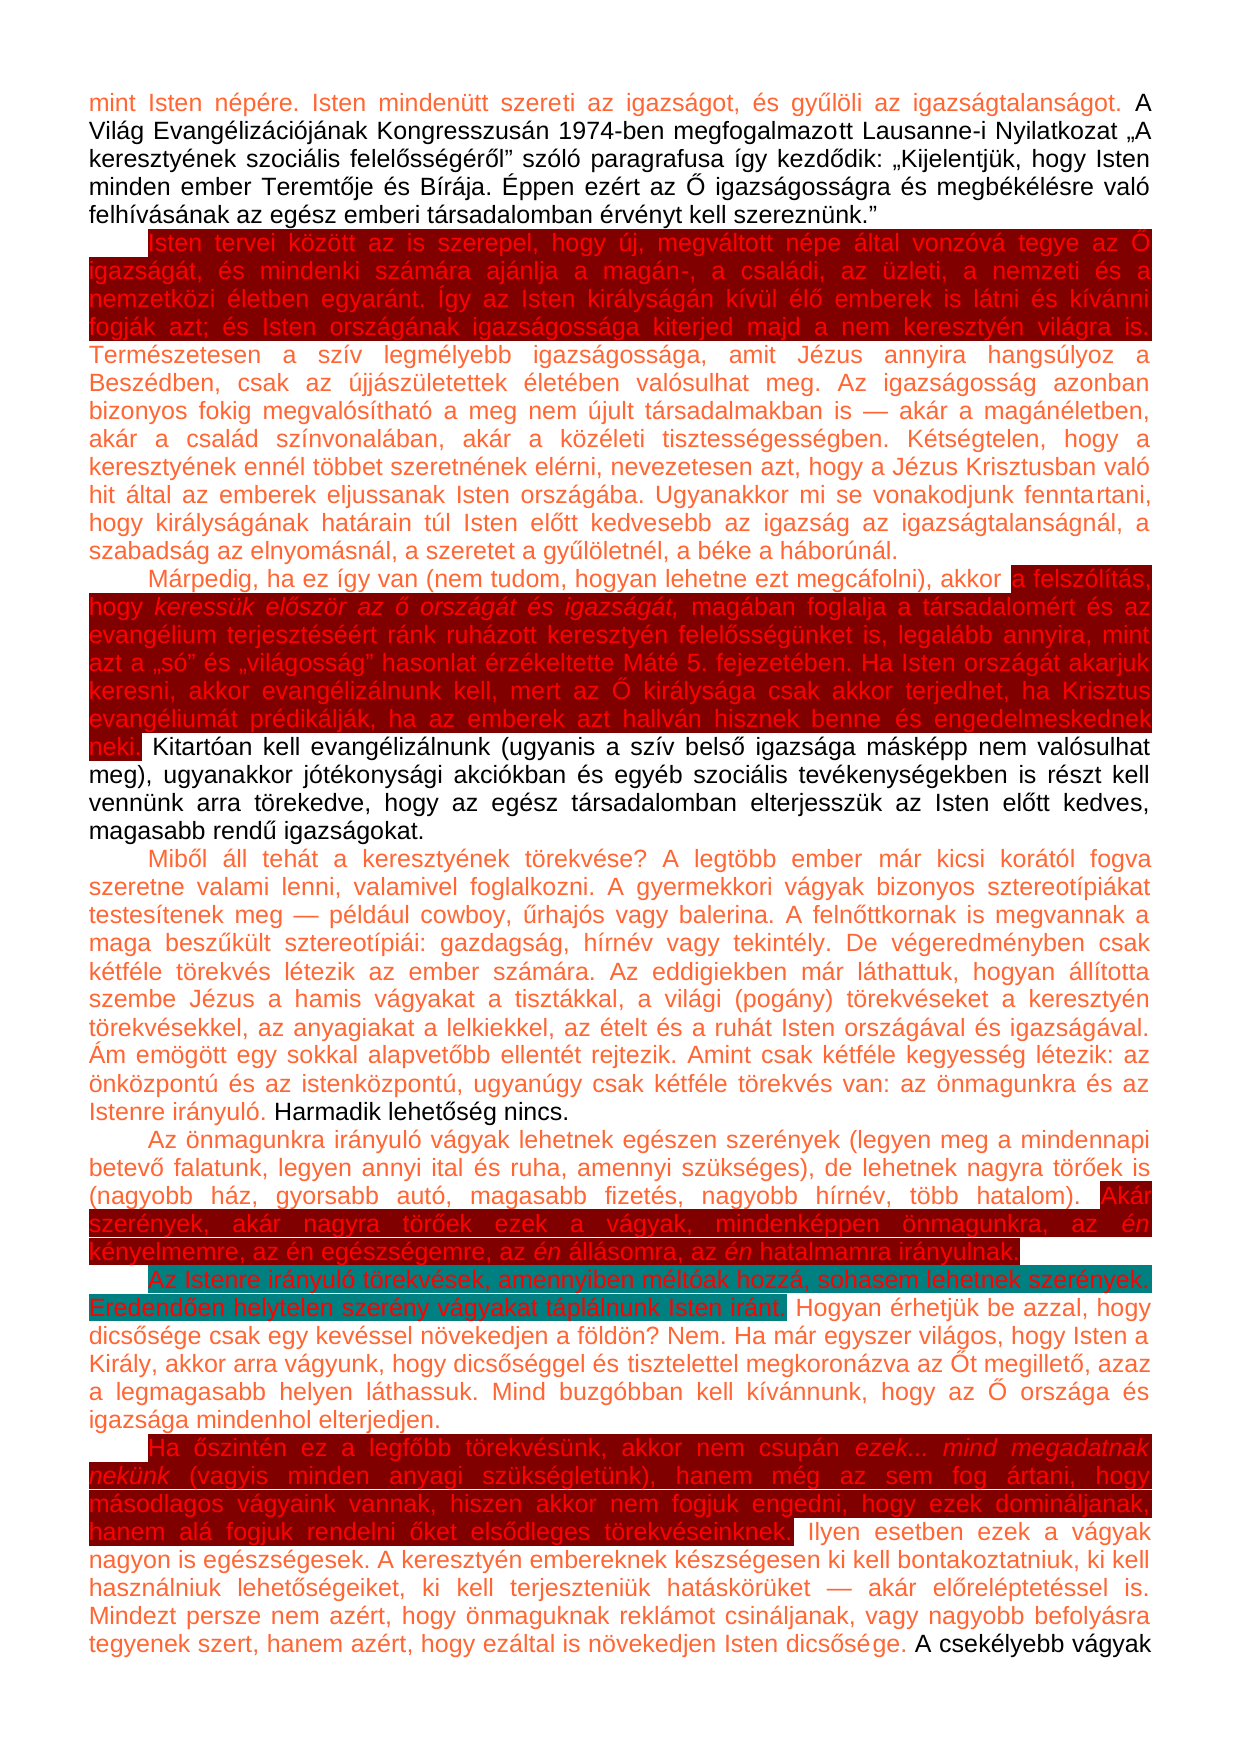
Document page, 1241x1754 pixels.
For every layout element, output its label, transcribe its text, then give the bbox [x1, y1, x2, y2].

text Az önmagunkra irányuló vágyak lehetnek egészen szerények (legyen meg a mindennapi betevő falatunk, legyen annyi ital és ruha, amennyi szükséges), de lehetnek nagyra törőek is (nagyobb ház, gyorsabb autó, magasabb fizetés, nagyobb hírnév, több hatalom). Akár szerények, akár nagyra törőek ezek a vágyak, mindenképpen önmagunkra, az én kényelmemre, az én egészségemre, az én állásomra, az én hatalmamra irányulnak. [88, 1125, 1152, 1265]
text Ha őszintén ez a legfőbb törekvésünk, akkor nem csupán ezek... mind megadatnak nekünk (vagyis minden anyagi szükségletünk), hanem még az sem fog ártani, hogy másodlagos vágyaink vannak, hiszen akkor nem fogjuk engedni, hogy ezek domináljanak, hanem alá fogjuk rendelni őket elsődleges törekvéseinknek. Ilyen esetben ezek a vágyak nagyon is egészségesek. A keresztyén embereknek készségesen ki kell bontakoztatniuk, ki kell használniuk lehetőségeiket, ki kell terjeszteniük hatáskörüket — akár előreléptetéssel is. Mindezt persze nem azért, hogy önmaguknak reklámot csináljanak, vagy nagyobb befolyásra tegyenek szert, hanem azért, hogy ezáltal is növekedjen Isten dicsősége. A csekélyebb vágyak [88, 1433, 1152, 1658]
text Az Istenre irányuló törekvések, amennyiben méltóak hozzá, sohasem lehetnek szerények. Eredendően helytelen szerény vágyakat táplálnunk Isten iránt. Hogyan érhetjük be azzal, hogy dicsősége csak egy kevéssel növekedjen a földön? Nem. Ha már egyszer világos, hogy Isten a Király, akkor arra vágyunk, hogy dicsőséggel és tisztelettel megkoronázva az Őt megillető, azaz a legmagasabb helyen láthassuk. Mind buzgóbban kell kívánnunk, hogy az Ő országa és igazsága mindenhol elterjedjen. [88, 1265, 1152, 1433]
text Isten tervei között az is szerepel, hogy új, megváltott népe által vonzóvá tegye az Ő igazságát, és mindenki számára ajánlja a magán‑, a családi, az üzleti, a nemzeti és a nemzetközi életben egyaránt. Így az Isten királyságán kívül élő emberek is látni és kívánni fogják azt; és Isten országának igazságossága kiterjed majd a nem keresztyén világra is. Természetesen a szív legmélyebb igazságossága, amit Jézus annyira hangsúlyoz a Beszédben, csak az újjászületettek életében valósulhat meg. Az igazságosság azonban bizonyos fokig megvalósítható a meg nem újult társadalmakban is — akár a magánéletben, akár a család színvonalában, akár a közéleti tisztességességben. Kétségtelen, hogy a keresztyének ennél többet szeretnének elérni, nevezetesen azt, hogy a Jézus Krisztusban való hit által az emberek eljussanak Isten országába. Ugyanakkor mi se vonakodjunk fenntartani, hogy királyságának határain túl Isten előtt kedvesebb az igazság az igazságtalanságnál, a szabadság az elnyomásnál, a szeretet a gyűlöletnél, a béke a háborúnál. [88, 229, 1152, 565]
text mint Isten népére. Isten mindenütt szereti az igazságot, és gyűlöli az igazságtalanságot. A Világ Evangélizációjának Kongresszusán 1974-ben megfogalmazott Lausanne‑i Nyilatkozat „A keresztyének szociális felelősségéről” szóló paragrafusa így kezdődik: „Kijelentjük, hogy Isten minden ember Teremtője és Bírája. Éppen ezért az Ő igazságosságra és megbékélésre való felhívásának az egész emberi társadalomban érvényt kell szereznünk.” [88, 88, 1152, 229]
text Márpedig, ha ez így van (nem tudom, hogyan lehetne ezt megcáfolni), akkor a felszólítás, hogy keressük először az ő országát és igazságát, magában foglalja a társadalomért és az evangélium terjesztéséért ránk ruházott keresztyén felelősségünket is, legalább annyira, mint azt a „só” és „világosság” hasonlat érzékeltette Máté 5. fejezetében. Ha Isten országát akarjuk keresni, akkor evangélizálnunk kell, mert az Ő királysága csak akkor terjedhet, ha Krisztus evangéliumát prédikálják, ha az emberek azt hallván hisznek benne és engedelmeskednek neki. Kitartóan kell evangélizálnunk (ugyanis a szív belső igazsága másképp nem valósulhat meg), ugyanakkor jótékonysági akciókban és egyéb szociális tevékenységekben is részt kell vennünk arra törekedve, hogy az egész társadalomban elterjesszük az Isten előtt kedves, magasabb rendű igazságokat. [88, 565, 1152, 845]
text Miből áll tehát a keresztyének törekvése? A legtöbb ember már kicsi korától fogva szeretne valami lenni, valamivel foglalkozni. A gyermekkori vágyak bizonyos sztereotípiákat testesítenek meg — például cowboy, űrhajós vagy balerina. A felnőttkornak is megvannak a maga beszűkült sztereotípiái: gazdagság, hírnév vagy tekintély. De végeredményben csak kétféle törekvés létezik az ember számára. Az eddigiekben már láthattuk, hogyan állította szembe Jézus a hamis vágyakat a tisztákkal, a világi (pogány) törekvéseket a keresztyén törekvésekkel, az anyagiakat a lelkiekkel, az ételt és a ruhát Isten országával és igazságával. Ám emögött egy sokkal alapvetőbb ellentét rejtezik. Amint csak kétféle kegyesség létezik: az önközpontú és az istenközpontú, ugyanúgy csak kétféle törekvés van: az önmagunkra és az Istenre irányuló. Harmadik lehetőség nincs. [88, 845, 1152, 1125]
